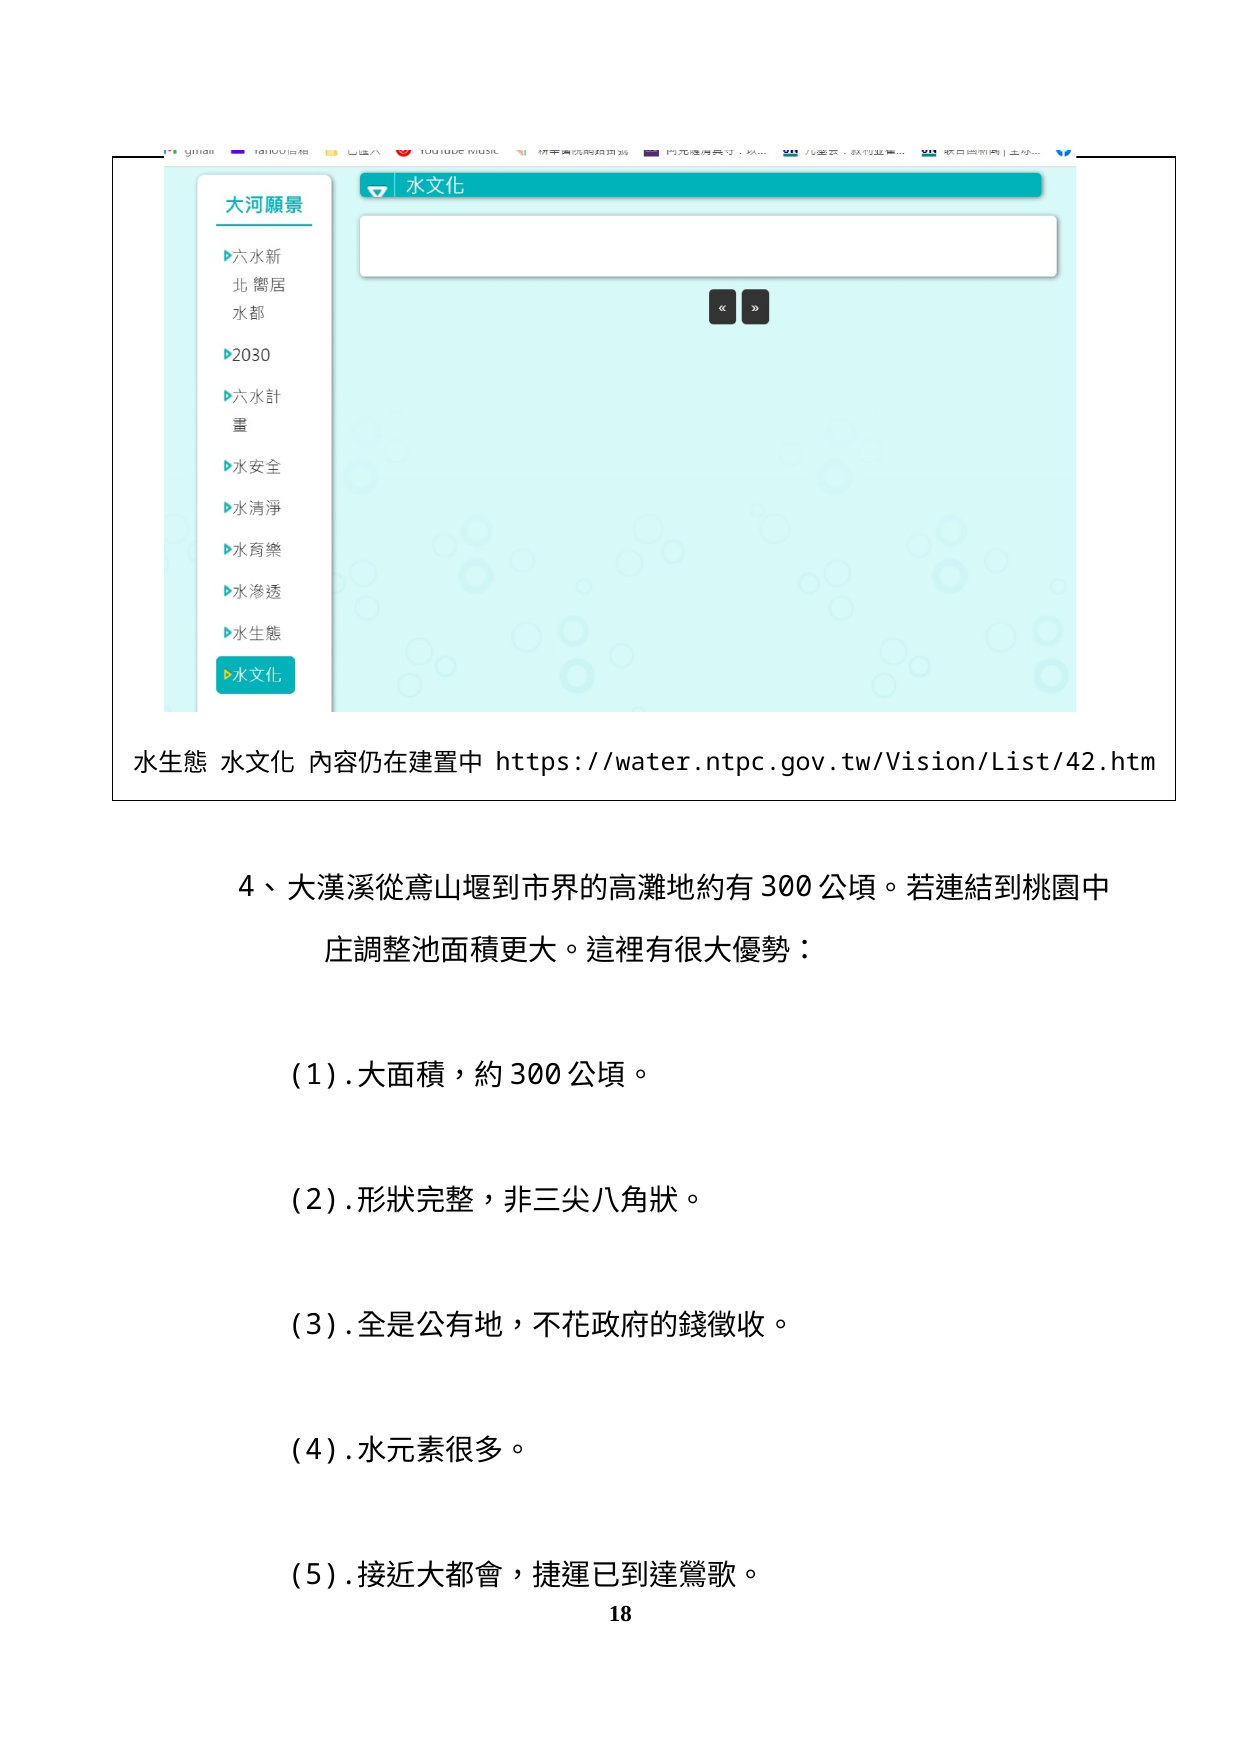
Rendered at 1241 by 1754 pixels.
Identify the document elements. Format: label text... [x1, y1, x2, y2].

list 水元素很多。 [287, 1406, 1128, 1469]
table_cell 水生態 水文化 內容仍在建置中 https://water.ntpc.gov.tw/Vision/List/42.htm [113, 158, 1175, 800]
list 形狀完整，非三尖八角狀。 [287, 1156, 1128, 1219]
list 大面積，約300公頃。 [287, 1031, 1128, 1094]
list 大漢溪從鳶山堰到市界的高灘地約有300公頃。若連結到桃園中庄調整池面積更大。這裡有很大優勢： [237, 844, 1128, 969]
list 接近大都會，捷運已到達鶯歌。 [287, 1531, 1128, 1594]
list 全是公有地，不花政府的錢徵收。 [287, 1281, 1128, 1344]
